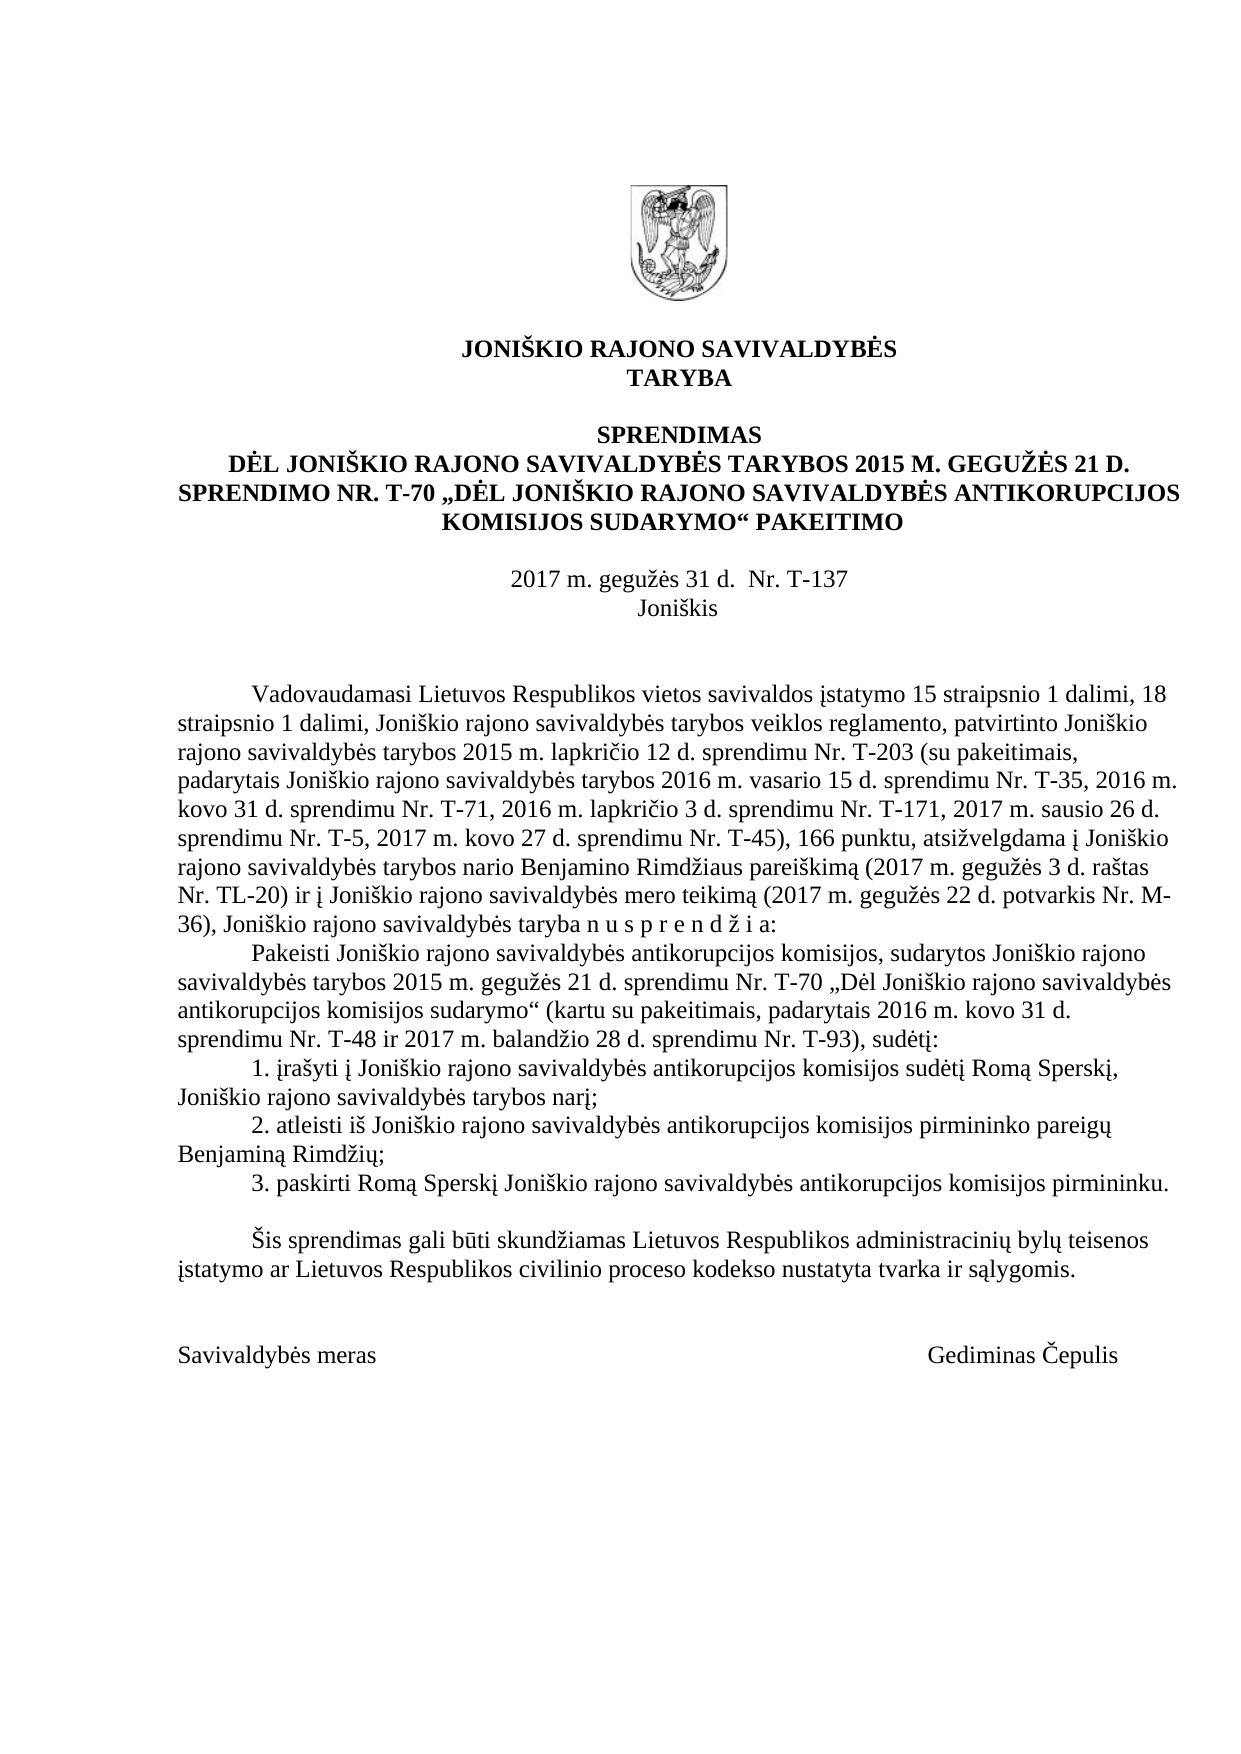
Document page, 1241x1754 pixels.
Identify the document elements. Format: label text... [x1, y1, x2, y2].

text SPRENDIMAS [177, 420, 1181, 449]
text Šis sprendimas gali būti skundžiamas Lietuvos Respublikos administracinių bylų teisenos įstatymo ar Lietuvos Respublikos civilinio proceso kodekso nustatyta tvarka ir sąlygomis. [177, 1225, 1189, 1283]
text 3. paskirti Romą Sperskį Joniškio rajono savivaldybės antikorupcijos komisijos pirmininku. [177, 1168, 1181, 1197]
text 1. įrašyti į Joniškio rajono savivaldybės antikorupcijos komisijos sudėtį Romą Sperskį, Joniškio rajono savivaldybės tarybos narį; [177, 1053, 1181, 1110]
text Pakeisti Joniškio rajono savivaldybės antikorupcijos komisijos, sudarytos Joniškio rajono savivaldybės tarybos 2015 m. gegužės 21 d. sprendimu Nr. T-70 „Dėl Joniškio rajono savivaldybės antikorupcijos komisijos sudarymo“ (kartu su pakeitimais, padarytais 2016 m. kovo 31 d. sprendimu Nr. T-48 ir 2017 m. balandžio 28 d. sprendimu Nr. T-93), sudėtį: [177, 938, 1181, 1053]
text 2. atleisti iš Joniškio rajono savivaldybės antikorupcijos komisijos pirmininko pareigų Benjaminą Rimdžių; [177, 1110, 1181, 1168]
text 2017 m. gegužės 31 d. Nr. T-137 [177, 564, 1181, 593]
text Savivaldybės meras Gediminas Čepulis [177, 1340, 1181, 1369]
text Joniškio rajono savivaldybės TARYBA [177, 334, 1181, 392]
text DĖL JONIŠKIO RAJONO SAVIVALDYBĖS TARYBOS 2015 M. GEGUŽĖS 21 D. SPRENDIMO NR. T-70 „DĖL JONIŠKIO RAJONO SAVIVALDYBĖS ANTIKORUPCIJOS KOMISIJOS SUDARYMO“ PAKEITIMO [177, 449, 1181, 535]
text Vadovaudamasi Lietuvos Respublikos vietos savivaldos įstatymo 15 straipsnio 1 dalimi, 18 straipsnio 1 dalimi, Joniškio rajono savivaldybės tarybos veiklos reglamento, patvirtinto Joniškio rajono savivaldybės tarybos 2015 m. lapkričio 12 d. sprendimu Nr. T-203 (su pakeitimais, padarytais Joniškio rajono savivaldybės tarybos 2016 m. vasario 15 d. sprendimu Nr. T-35, 2016 m. kovo 31 d. sprendimu Nr. T-71, 2016 m. lapkričio 3 d. sprendimu Nr. T-171, 2017 m. sausio 26 d. sprendimu Nr. T-5, 2017 m. kovo 27 d. sprendimu Nr. T-45), 166 punktu, atsižvelgdama į Joniškio rajono savivaldybės tarybos nario Benjamino Rimdžiaus pareiškimą (2017 m. gegužės 3 d. raštas Nr. TL-20) ir į Joniškio rajono savivaldybės mero teikimą (2017 m. gegužės 22 d. potvarkis Nr. M-36), Joniškio rajono savivaldybės taryba n u s p r e n d ž i a: [177, 679, 1181, 938]
text Joniškis [174, 593, 1181, 622]
